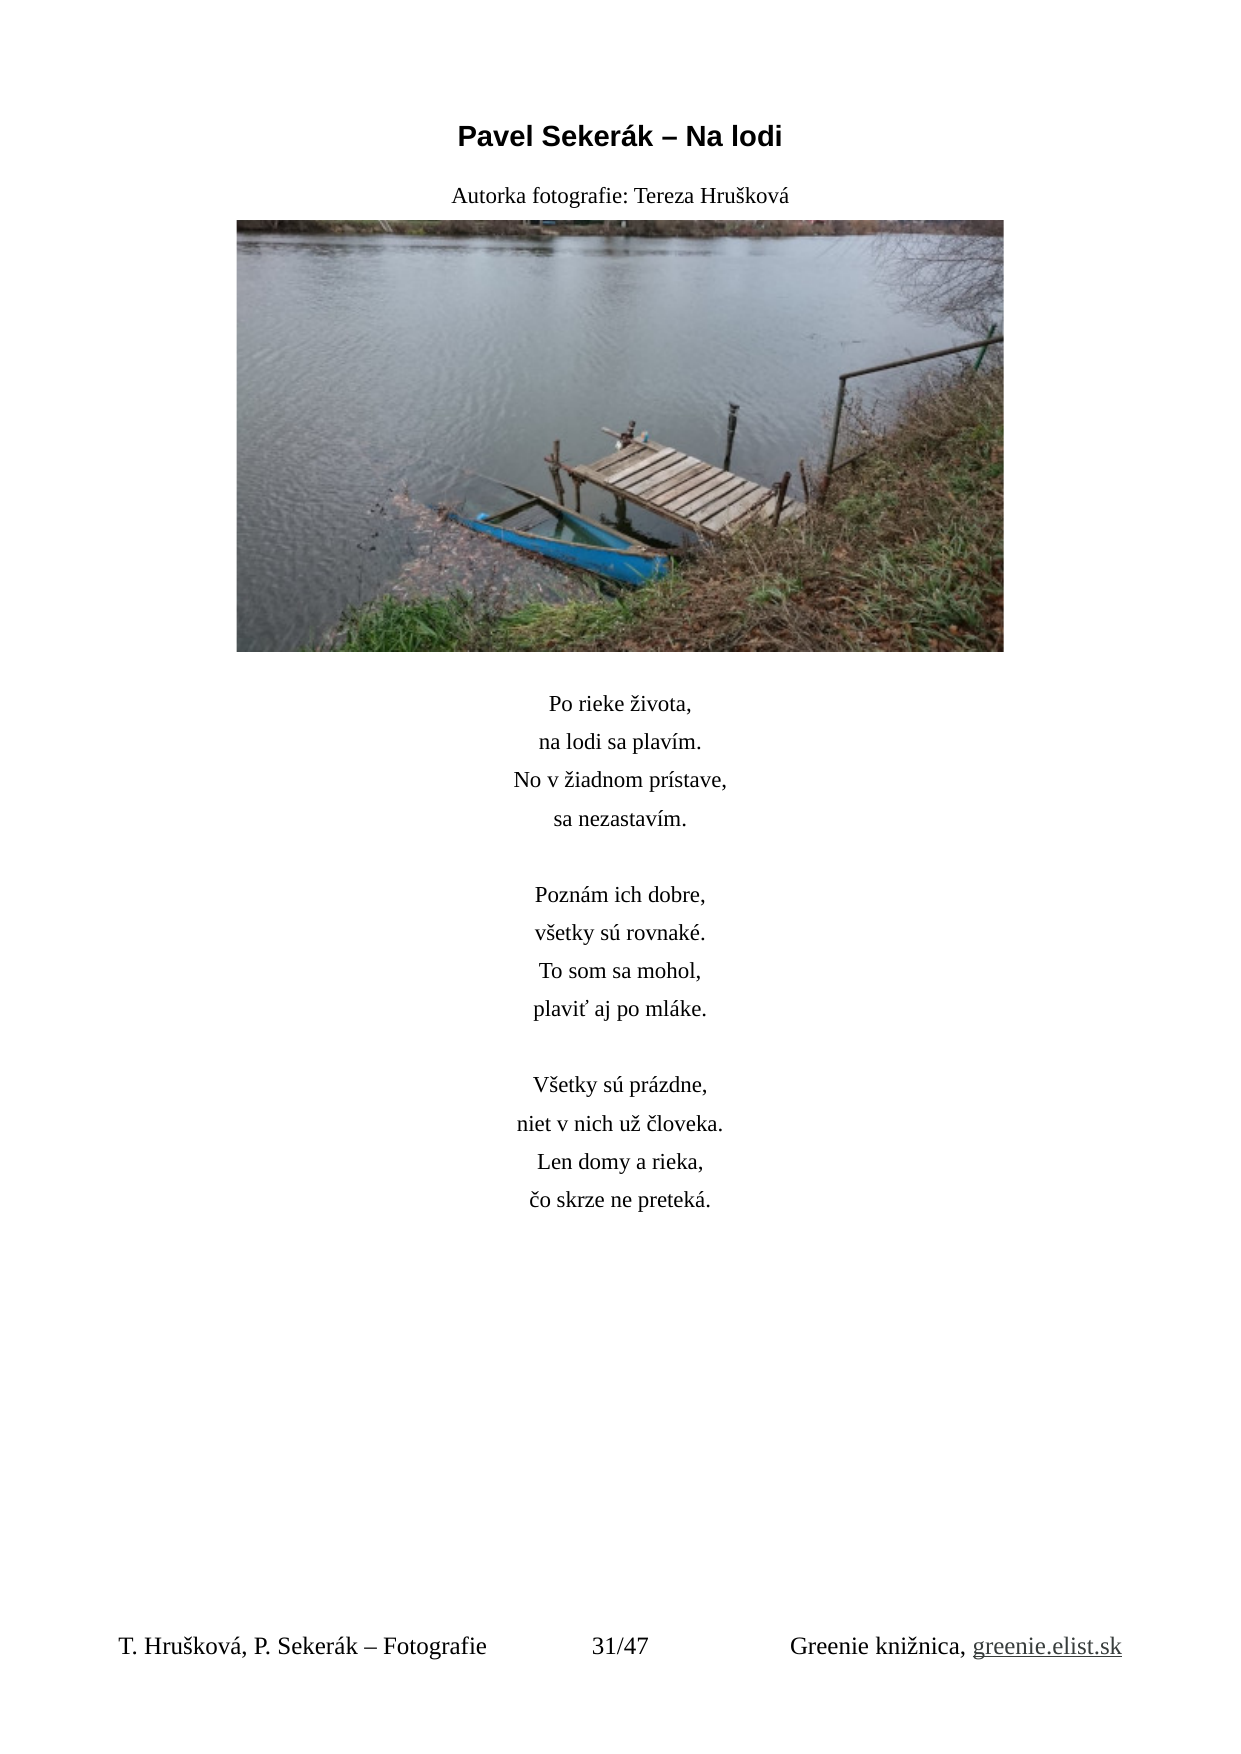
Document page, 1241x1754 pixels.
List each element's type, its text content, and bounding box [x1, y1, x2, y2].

picture [236, 220, 1004, 652]
text na lodi sa plavím. [106, 728, 1134, 755]
text všetky sú rovnaké. [106, 919, 1134, 945]
text Autorka fotografie: Tereza Hrušková [106, 182, 1134, 209]
text Po rieke života, [106, 690, 1134, 717]
text niet v nich už človeka. [106, 1109, 1134, 1136]
text Všetky sú prázdne, [106, 1071, 1134, 1098]
text plaviť aj po mláke. [106, 995, 1134, 1022]
subtitle Pavel Sekerák – Na lodi [106, 119, 1134, 153]
text sa nezastavím. [106, 804, 1134, 831]
text To som sa mohol, [106, 957, 1134, 983]
text čo skrze ne preteká. [106, 1186, 1134, 1212]
text No v žiadnom prístave, [106, 766, 1134, 793]
text Len domy a rieka, [106, 1148, 1134, 1174]
text Poznám ich dobre, [106, 881, 1134, 907]
